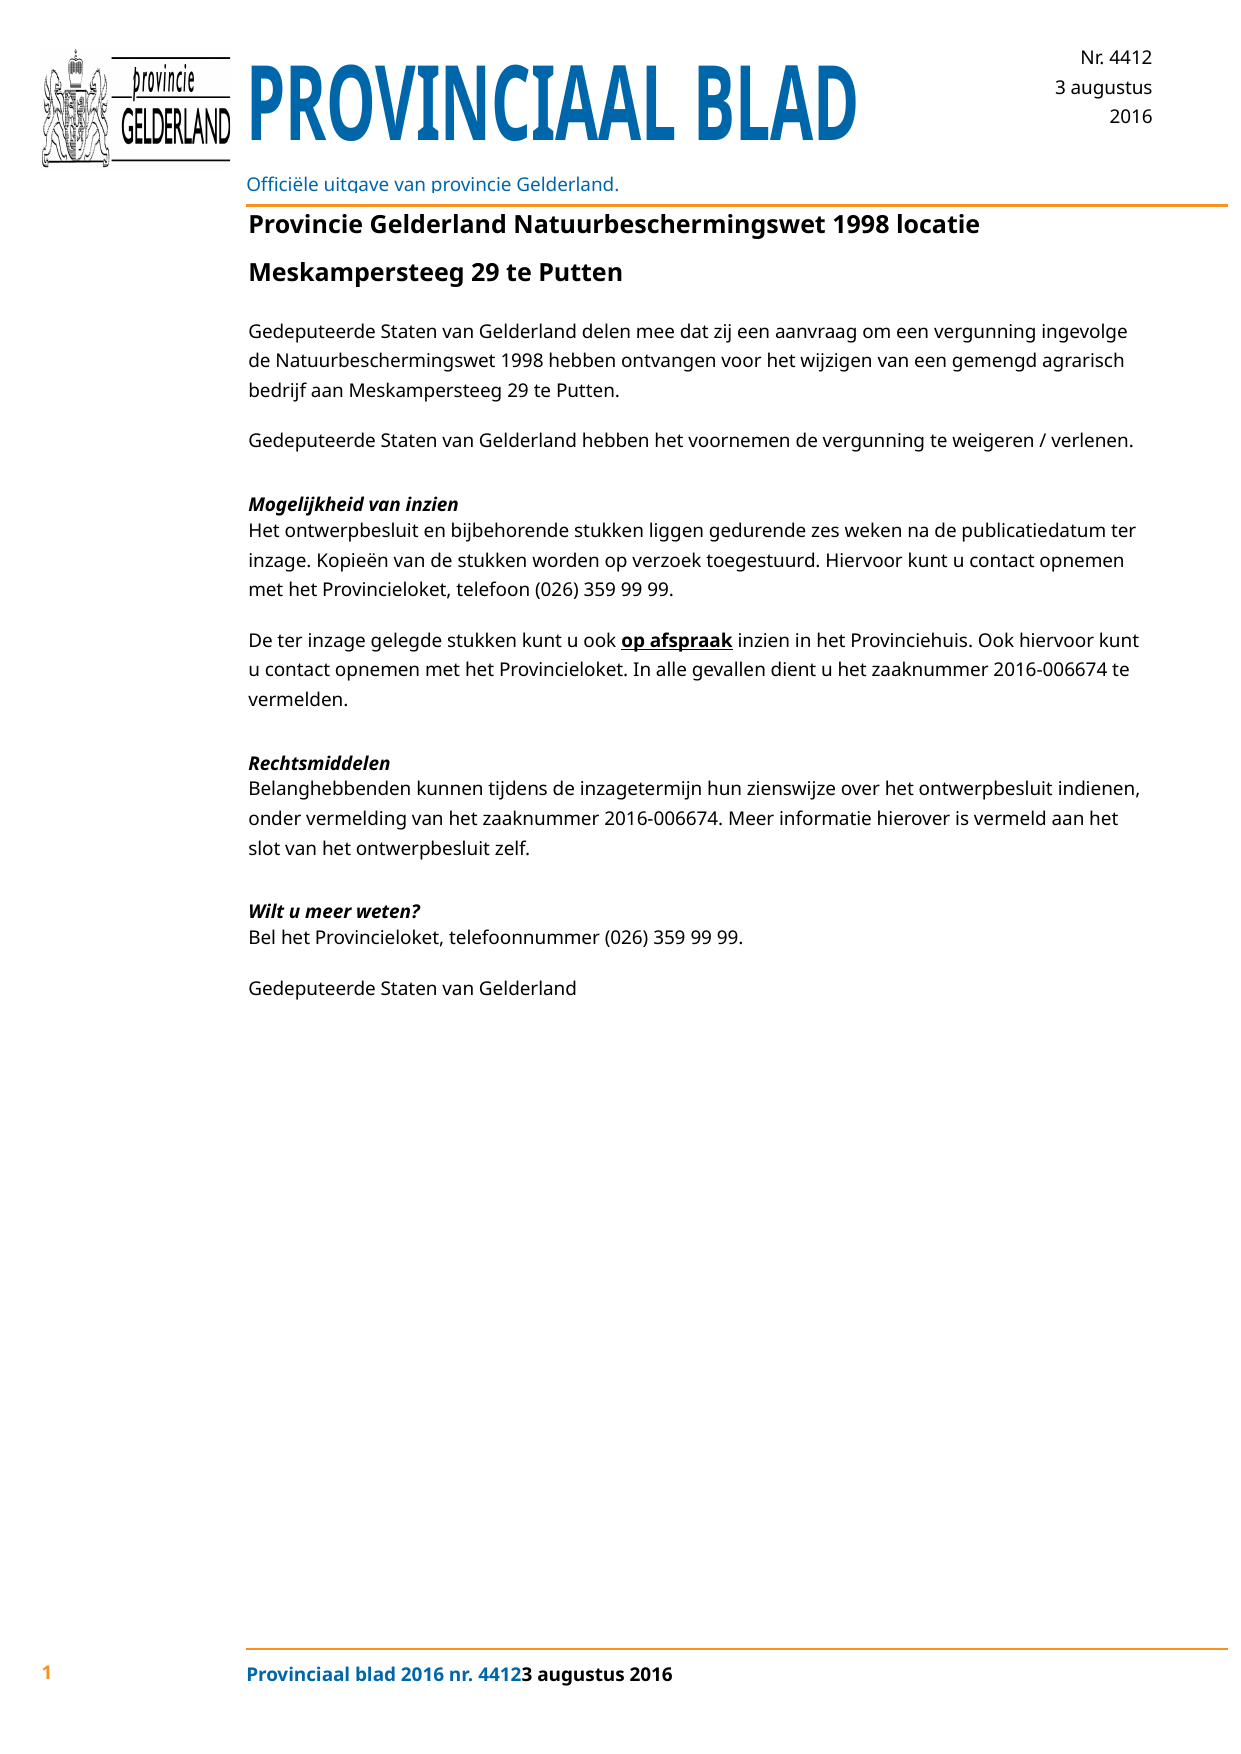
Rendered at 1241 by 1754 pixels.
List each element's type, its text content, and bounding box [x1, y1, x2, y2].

text Rechtsmiddelen [248, 750, 1152, 776]
text Mogelijkheid van inzien [248, 491, 1152, 517]
text Gedeputeerde Staten van Gelderland hebben het voornemen de vergunning te weigeren / verlenen. [248, 427, 1152, 453]
text Provincie Gelderland Natuurbeschermingswet 1998 locatie Meskampersteeg 29 te Putten [248, 207, 1152, 288]
picture [41, 47, 231, 172]
text Gedeputeerde Staten van Gelderland delen mee dat zij een aanvraag om een vergunning ingevolge de Natuurbeschermingswet 1998 hebben ontvangen voor het wijzigen van een gemengd agrarisch bedrijf aan Meskampersteeg 29 te Putten. [248, 318, 1152, 403]
text Bel het Provincieloket, telefoonnummer (026) 359 99 99. [248, 924, 1152, 950]
text De ter inzage gelegde stukken kunt u ook op afspraak inzien in het Provinciehuis. Ook hiervoor kunt u contact opnemen met het Provincieloket. In alle gevallen dient u het zaaknummer 2016-006674 te vermelden. [248, 627, 1152, 712]
text Het ontwerpbesluit en bijbehorende stukken liggen gedurende zes weken na de publicatiedatum ter inzage. Kopieën van de stukken worden op verzoek toegestuurd. Hiervoor kunt u contact opnemen met het Provincieloket, telefoon (026) 359 99 99. [248, 517, 1152, 602]
text Wilt u meer weten? [248, 899, 1152, 924]
text Belanghebbenden kunnen tijdens de inzagetermijn hun zienswijze over het ontwerpbesluit indienen, onder vermelding van het zaaknummer 2016-006674. Meer informatie hierover is vermeld aan het slot van het ontwerpbesluit zelf. [248, 776, 1152, 861]
text Gedeputeerde Staten van Gelderland [248, 975, 1152, 1001]
